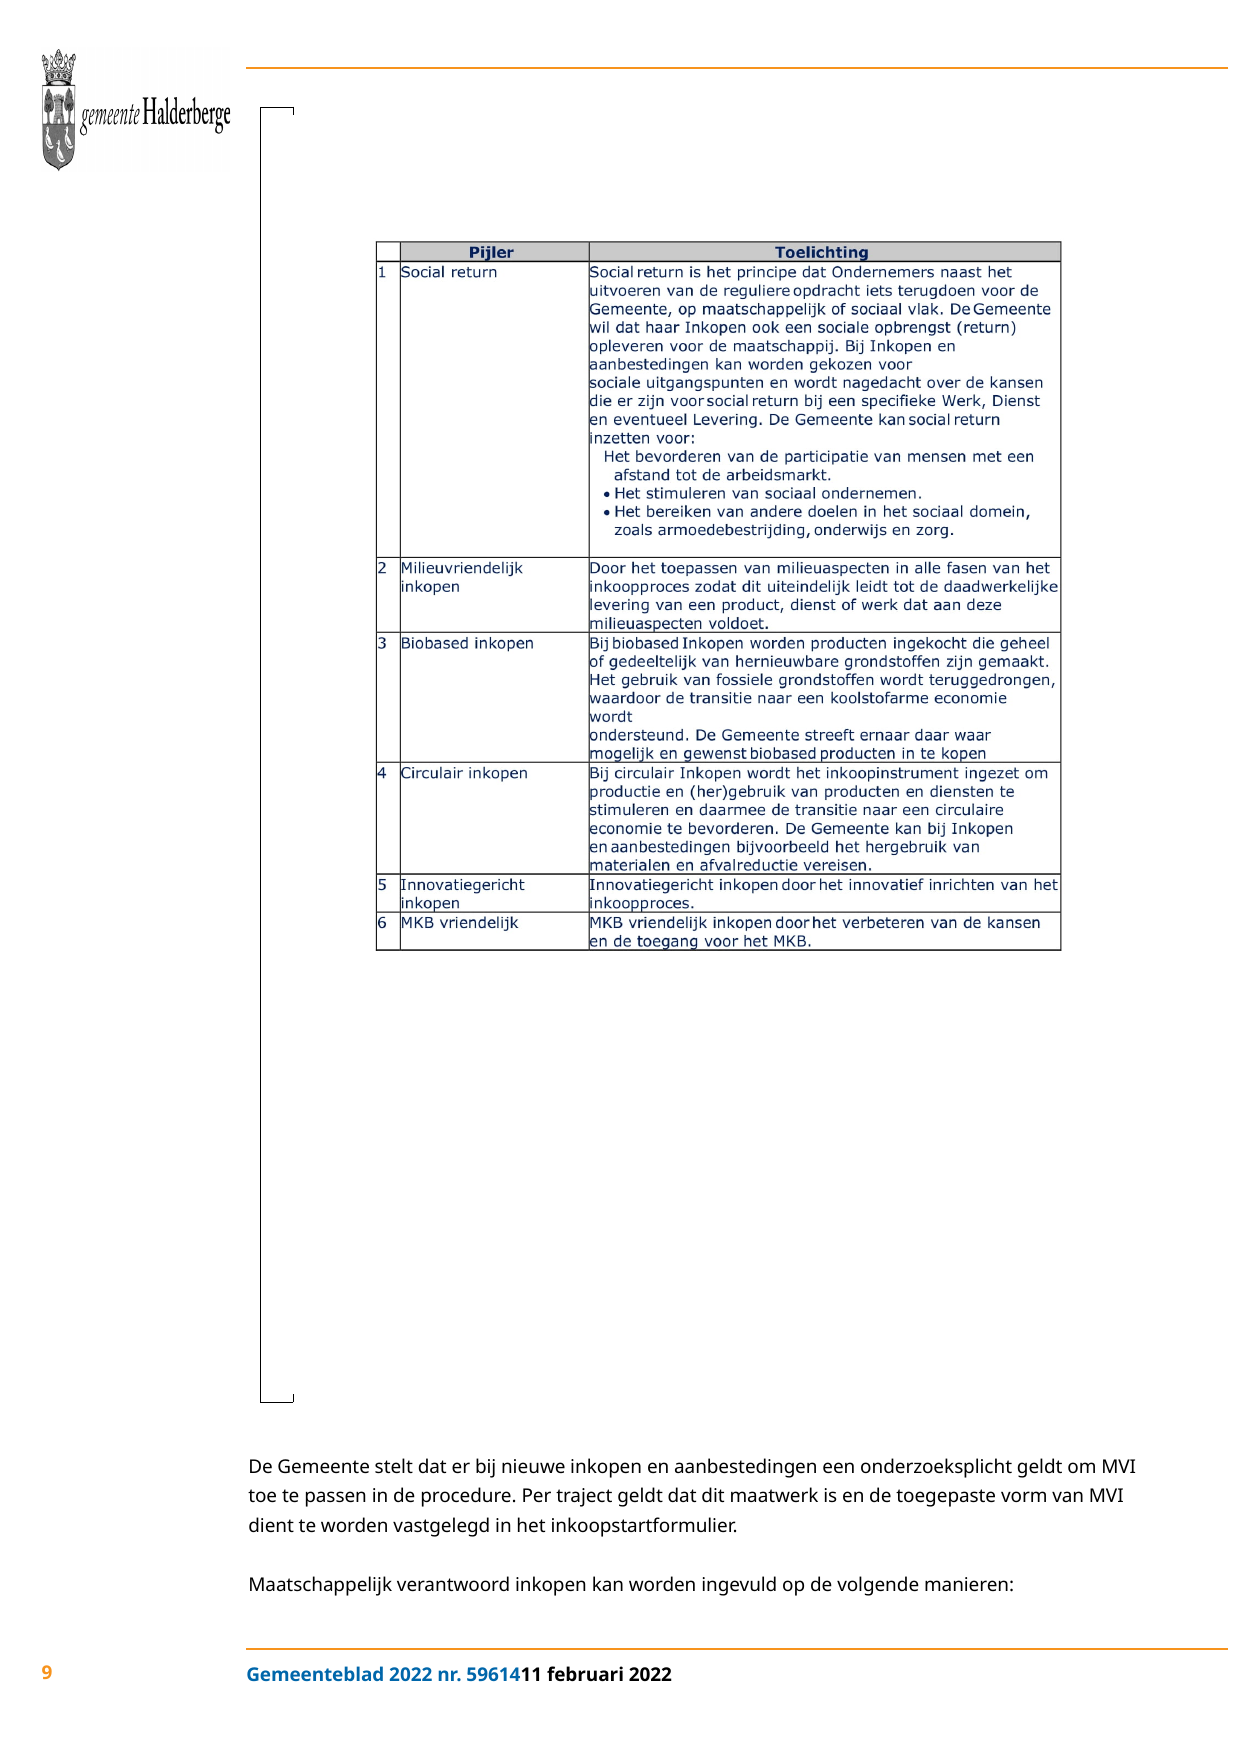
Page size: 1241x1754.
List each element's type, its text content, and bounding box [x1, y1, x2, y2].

text Maatschappelijk verantwoord inkopen kan worden ingevuld op de volgende manieren: [248, 1571, 1152, 1597]
picture [41, 47, 231, 172]
text De Gemeente stelt dat er bij nieuwe inkopen en aanbestedingen een onderzoeksplicht geldt om MVI toe te passen in de procedure. Per traject geldt dat dit maatwerk is en de toegepaste vorm van MVI dient te worden vastgelegd in het inkoopstartformulier. [248, 1453, 1152, 1538]
picture [268, 115, 1173, 1394]
